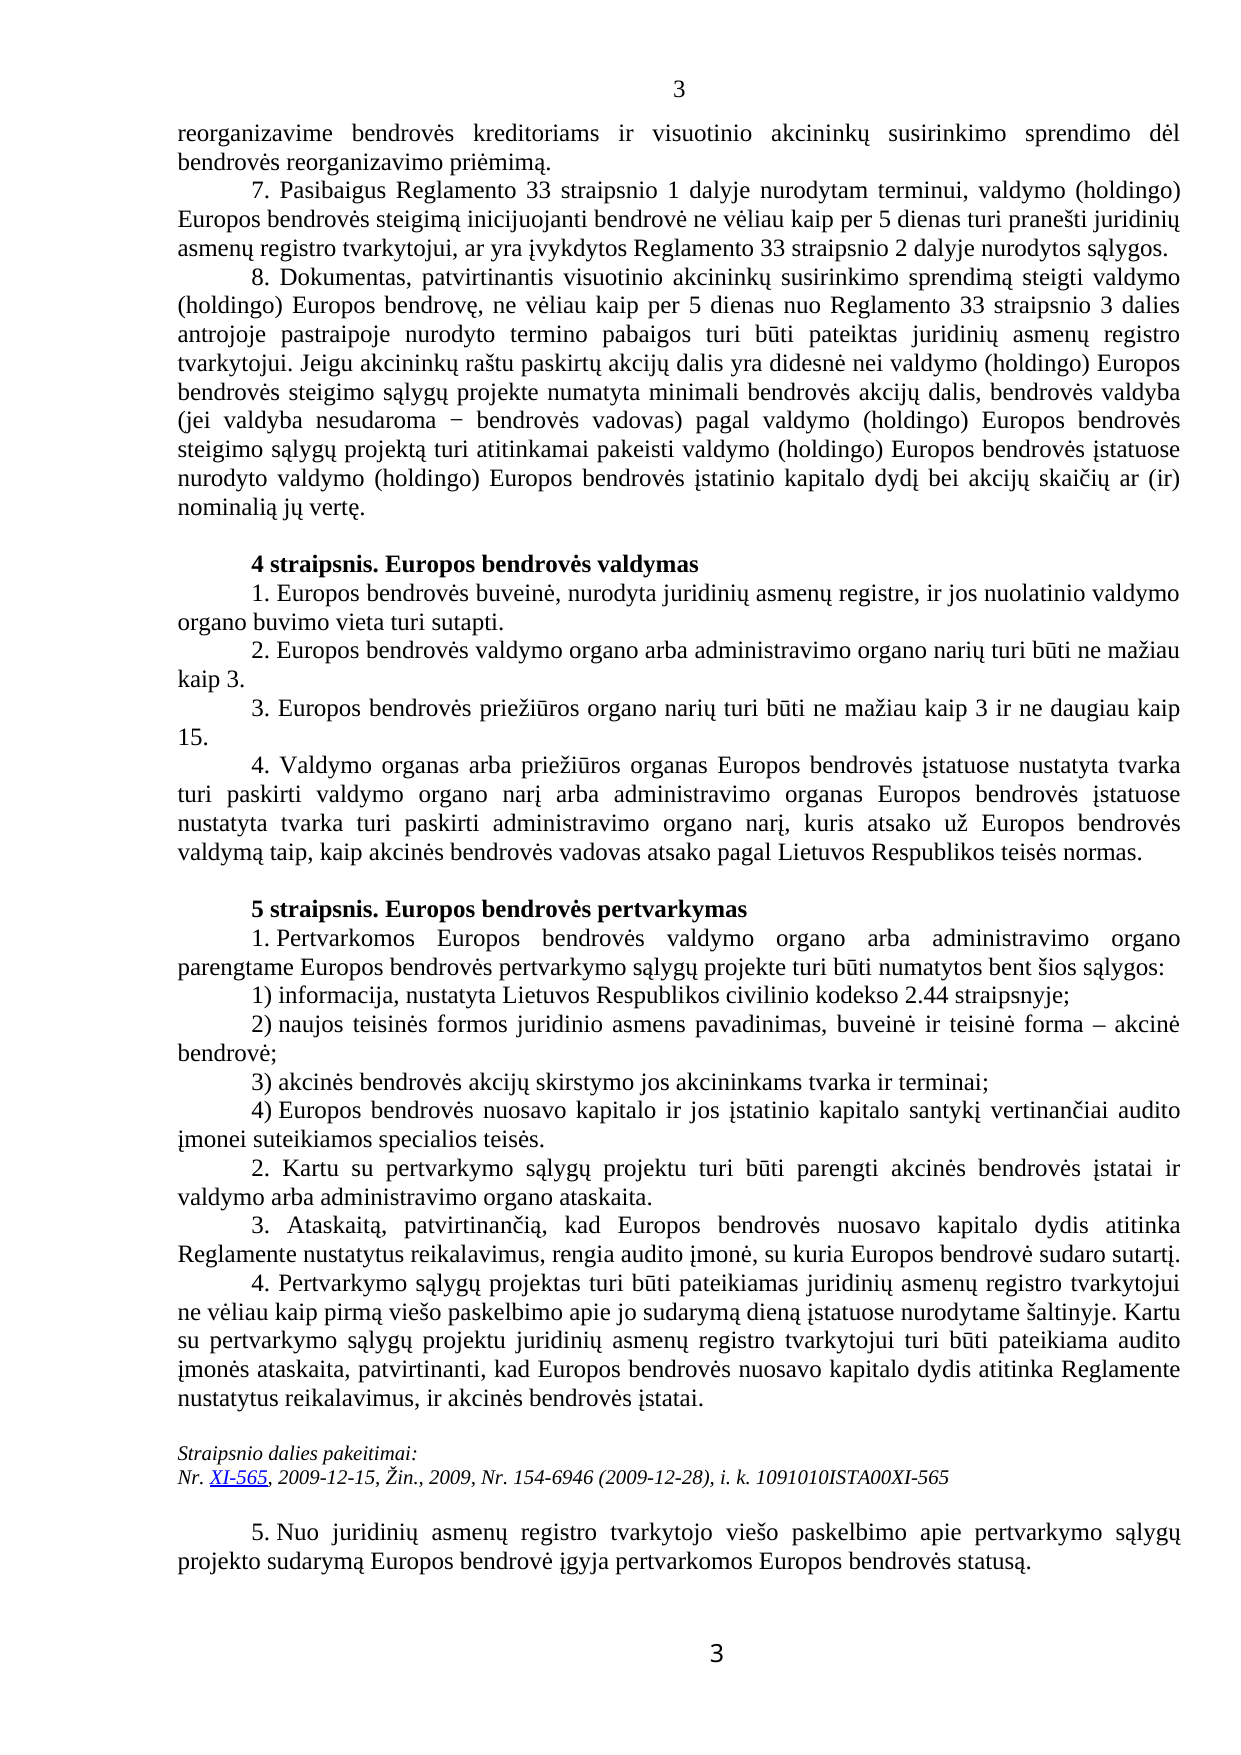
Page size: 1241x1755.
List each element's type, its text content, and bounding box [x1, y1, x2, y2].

text 2. Kartu su pertvarkymo sąlygų projektu turi būti parengti akcinės bendrovės įstatai ir valdymo arba administravimo organo ataskaita. [177, 1153, 1181, 1211]
text 1. Europos bendrovės buveinė, nurodyta juridinių asmenų registre, ir jos nuolatinio valdymo organo buvimo vieta turi sutapti. [177, 578, 1181, 636]
text 4) Europos bendrovės nuosavo kapitalo ir jos įstatinio kapitalo santykį vertinančiai audito įmonei suteikiamos specialios teisės. [177, 1096, 1181, 1153]
text 1) informacija, nustatyta Lietuvos Respublikos civilinio kodekso 2.44 straipsnyje; [177, 981, 1181, 1009]
text Straipsnio dalies pakeitimai: [177, 1441, 1181, 1465]
text 4 straipsnis. Europos bendrovės valdymas [177, 549, 1181, 578]
text 3. Ataskaitą, patvirtinančią, kad Europos bendrovės nuosavo kapitalo dydis atitinka Reglamente nustatytus reikalavimus, rengia audito įmonė, su kuria Europos bendrovė sudaro sutartį. [177, 1211, 1181, 1268]
text 8. Dokumentas, patvirtinantis visuotinio akcininkų susirinkimo sprendimą steigti valdymo (holdingo) Europos bendrovę, ne vėliau kaip per 5 dienas nuo Reglamento 33 straipsnio 3 dalies antrojoje pastraipoje nurodyto termino pabaigos turi būti pateiktas juridinių asmenų registro tvarkytojui. Jeigu akcininkų raštu paskirtų akcijų dalis yra didesnė nei valdymo (holdingo) Europos bendrovės steigimo sąlygų projekte numatyta minimali bendrovės akcijų dalis, bendrovės valdyba (jei valdyba nesudaroma − bendrovės vadovas) pagal valdymo (holdingo) Europos bendrovės steigimo sąlygų projektą turi atitinkamai pakeisti valdymo (holdingo) Europos bendrovės įstatuose nurodyto valdymo (holdingo) Europos bendrovės įstatinio kapitalo dydį bei akcijų skaičių ar (ir) nominalią jų vertę. [177, 262, 1181, 521]
text reorganizavime bendrovės kreditoriams ir visuotinio akcininkų susirinkimo sprendimo dėl bendrovės reorganizavimo priėmimą. [177, 118, 1181, 176]
text 2. Europos bendrovės valdymo organo arba administravimo organo narių turi būti ne mažiau kaip 3. [177, 636, 1181, 693]
text 2) naujos teisinės formos juridinio asmens pavadinimas, buveinė ir teisinė forma – akcinė bendrovė; [177, 1009, 1181, 1067]
text 5. Nuo juridinių asmenų registro tvarkytojo viešo paskelbimo apie pertvarkymo sąlygų projekto sudarymą Europos bendrovė įgyja pertvarkomos Europos bendrovės statusą. [177, 1517, 1181, 1575]
text 3. Europos bendrovės priežiūros organo narių turi būti ne mažiau kaip 3 ir ne daugiau kaip 15. [177, 693, 1181, 751]
text 7. Pasibaigus Reglamento 33 straipsnio 1 dalyje nurodytam terminui, valdymo (holdingo) Europos bendrovės steigimą inicijuojanti bendrovė ne vėliau kaip per 5 dienas turi pranešti juridinių asmenų registro tvarkytojui, ar yra įvykdytos Reglamento 33 straipsnio 2 dalyje nurodytos sąlygos. [177, 176, 1181, 262]
text 5 straipsnis. Europos bendrovės pertvarkymas [177, 894, 1181, 923]
text Nr. XI-565, 2009-12-15, Žin., 2009, Nr. 154-6946 (2009-12-28), i. k. 1091010ISTA00XI-565 [177, 1465, 1181, 1489]
text 1. Pertvarkomos Europos bendrovės valdymo organo arba administravimo organo parengtame Europos bendrovės pertvarkymo sąlygų projekte turi būti numatytos bent šios sąlygos: [177, 923, 1181, 981]
text 3) akcinės bendrovės akcijų skirstymo jos akcininkams tvarka ir terminai; [177, 1067, 1181, 1096]
text 4. Pertvarkymo sąlygų projektas turi būti pateikiamas juridinių asmenų registro tvarkytojui ne vėliau kaip pirmą viešo paskelbimo apie jo sudarymą dieną įstatuose nurodytame šaltinyje. Kartu su pertvarkymo sąlygų projektu juridinių asmenų registro tvarkytojui turi būti pateikiama audito įmonės ataskaita, patvirtinanti, kad Europos bendrovės nuosavo kapitalo dydis atitinka Reglamente nustatytus reikalavimus, ir akcinės bendrovės įstatai. [177, 1268, 1181, 1412]
text 4. Valdymo organas arba priežiūros organas Europos bendrovės įstatuose nustatyta tvarka turi paskirti valdymo organo narį arba administravimo organas Europos bendrovės įstatuose nustatyta tvarka turi paskirti administravimo organo narį, kuris atsako už Europos bendrovės valdymą taip, kaip akcinės bendrovės vadovas atsako pagal Lietuvos Respublikos teisės normas. [177, 751, 1181, 866]
